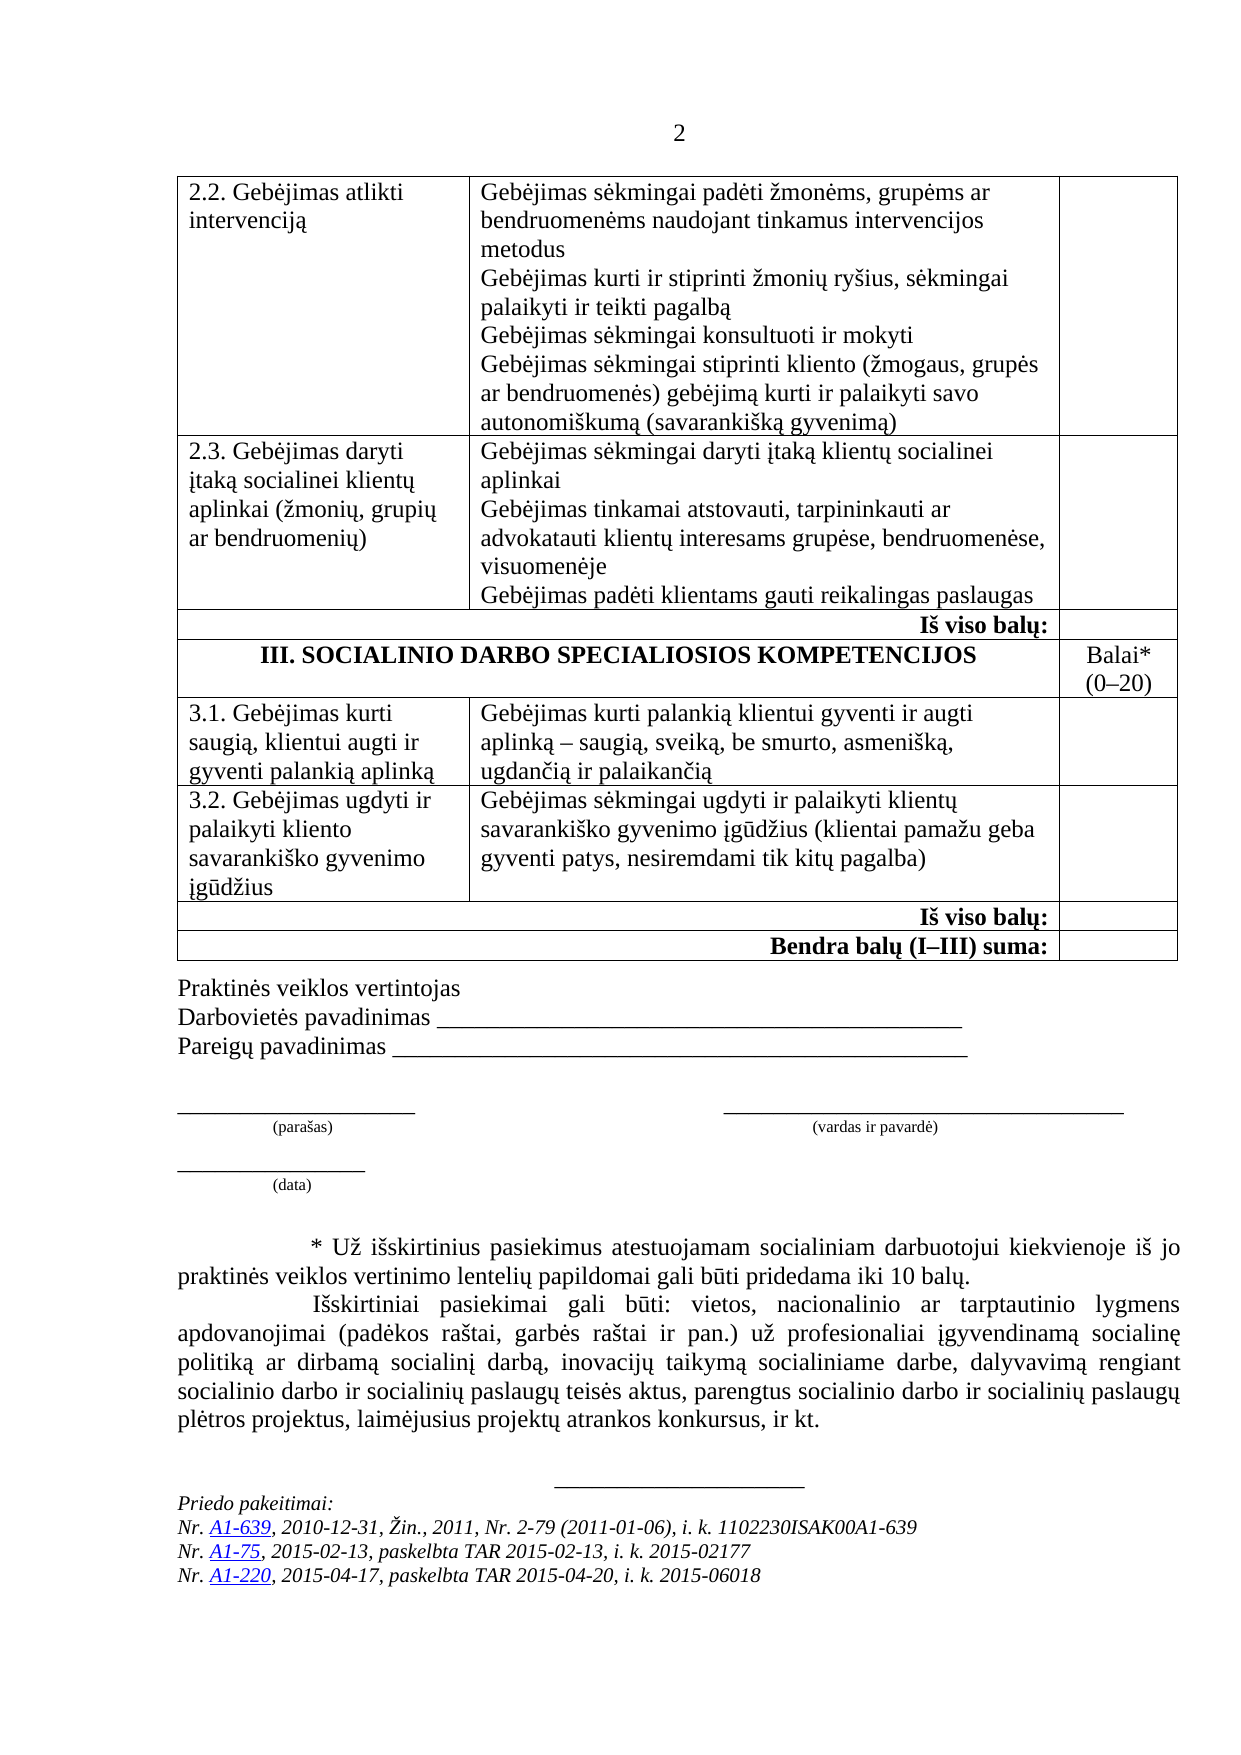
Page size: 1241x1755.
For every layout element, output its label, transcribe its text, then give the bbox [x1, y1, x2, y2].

text ____________________ [177, 1462, 1181, 1491]
text * Už išskirtinius pasiekimus atestuojamam socialiniam darbuotojui kiekvienoje iš jo praktinės veiklos vertinimo lentelių papildomai gali būti pridedama iki 10 balų. [177, 1232, 1181, 1289]
text (data) [177, 1174, 1181, 1203]
table_cell Bendra balų (I–III) suma: [178, 931, 1059, 960]
text Priedo pakeitimai: [177, 1491, 1181, 1515]
text _______________ [177, 1146, 1181, 1174]
text Nr. A1-639, 2010-12-31, Žin., 2011, Nr. 2-79 (2011-01-06), i. k. 1102230ISAK00A1-639 [177, 1515, 1181, 1539]
table_cell [1060, 177, 1177, 435]
table_cell 2.2. Gebėjimas atlikti intervenciją [178, 177, 469, 435]
text (parašas) (vardas ir pavardė) [177, 1117, 1181, 1146]
text Darbovietės pavadinimas __________________________________________ [177, 1002, 1181, 1031]
text Nr. A1-220, 2015-04-17, paskelbta TAR 2015-04-20, i. k. 2015-06018 [177, 1563, 1181, 1587]
table_cell 3.1. Gebėjimas kurti saugią, klientui augti ir gyventi palankią aplinką [178, 698, 469, 784]
text Pareigų pavadinimas ______________________________________________ [177, 1031, 1181, 1059]
table_cell Gebėjimas sėkmingai padėti žmonėms, grupėms ar bendruomenėms naudojant tinkamus intervencijos metodus Gebėjimas kurti ir stiprinti žmonių ryšius, sėkmingai palaikyti ir teikti pagalbą Gebėjimas sėkmingai konsultuoti ir mokyti Gebėjimas sėkmingai stiprinti kliento (žmogaus, grupės ar bendruomenės) gebėjimą kurti ir palaikyti savo autonomiškumą (savarankišką gyvenimą) [470, 177, 1059, 435]
text ___________________ ________________________________ [177, 1088, 1181, 1117]
text Nr. A1-75, 2015-02-13, paskelbta TAR 2015-02-13, i. k. 2015-02177 [177, 1539, 1181, 1563]
table_cell Iš viso balų: [178, 902, 1059, 930]
table_cell Gebėjimas sėkmingai ugdyti ir palaikyti klientų savarankiško gyvenimo įgūdžius (klientai pamažu geba gyventi patys, nesiremdami tik kitų pagalba) [470, 786, 1059, 901]
table_cell [1060, 610, 1177, 639]
table_cell [1060, 436, 1177, 609]
text Praktinės veiklos vertintojas [177, 973, 1181, 1002]
table_cell Gebėjimas kurti palankią klientui gyventi ir augti aplinką – saugią, sveiką, be smurto, asmenišką, ugdančią ir palaikančią [470, 698, 1059, 784]
table_cell 2.3. Gebėjimas daryti įtaką socialinei klientų aplinkai (žmonių, grupių ar bendruomenių) [178, 436, 469, 609]
table_cell 3.2. Gebėjimas ugdyti ir palaikyti kliento savarankiško gyvenimo įgūdžius [178, 786, 469, 901]
table_cell [1060, 786, 1177, 901]
table_cell Balai* (0–20) [1060, 640, 1177, 697]
table_cell [1060, 931, 1177, 960]
table_cell [1060, 698, 1177, 784]
text Išskirtiniai pasiekimai gali būti: vietos, nacionalinio ar tarptautinio lygmens apdovanojimai (padėkos raštai, garbės raštai ir pan.) už profesionaliai įgyvendinamą socialinę politiką ar dirbamą socialinį darbą, inovacijų taikymą socialiniame darbe, dalyvavimą rengiant socialinio darbo ir socialinių paslaugų teisės aktus, parengtus socialinio darbo ir socialinių paslaugų plėtros projektus, laimėjusius projektų atrankos konkursus, ir kt. [177, 1289, 1181, 1433]
table_cell Iš viso balų: [178, 610, 1059, 639]
table_cell III. SOCIALINIO DARBO SPECIALIOSIOS KOMPETENCIJOS [178, 640, 1059, 697]
table_cell [1060, 902, 1177, 930]
table_cell Gebėjimas sėkmingai daryti įtaką klientų socialinei aplinkai Gebėjimas tinkamai atstovauti, tarpininkauti ar advokatauti klientų interesams grupėse, bendruomenėse, visuomenėje Gebėjimas padėti klientams gauti reikalingas paslaugas [470, 436, 1059, 609]
